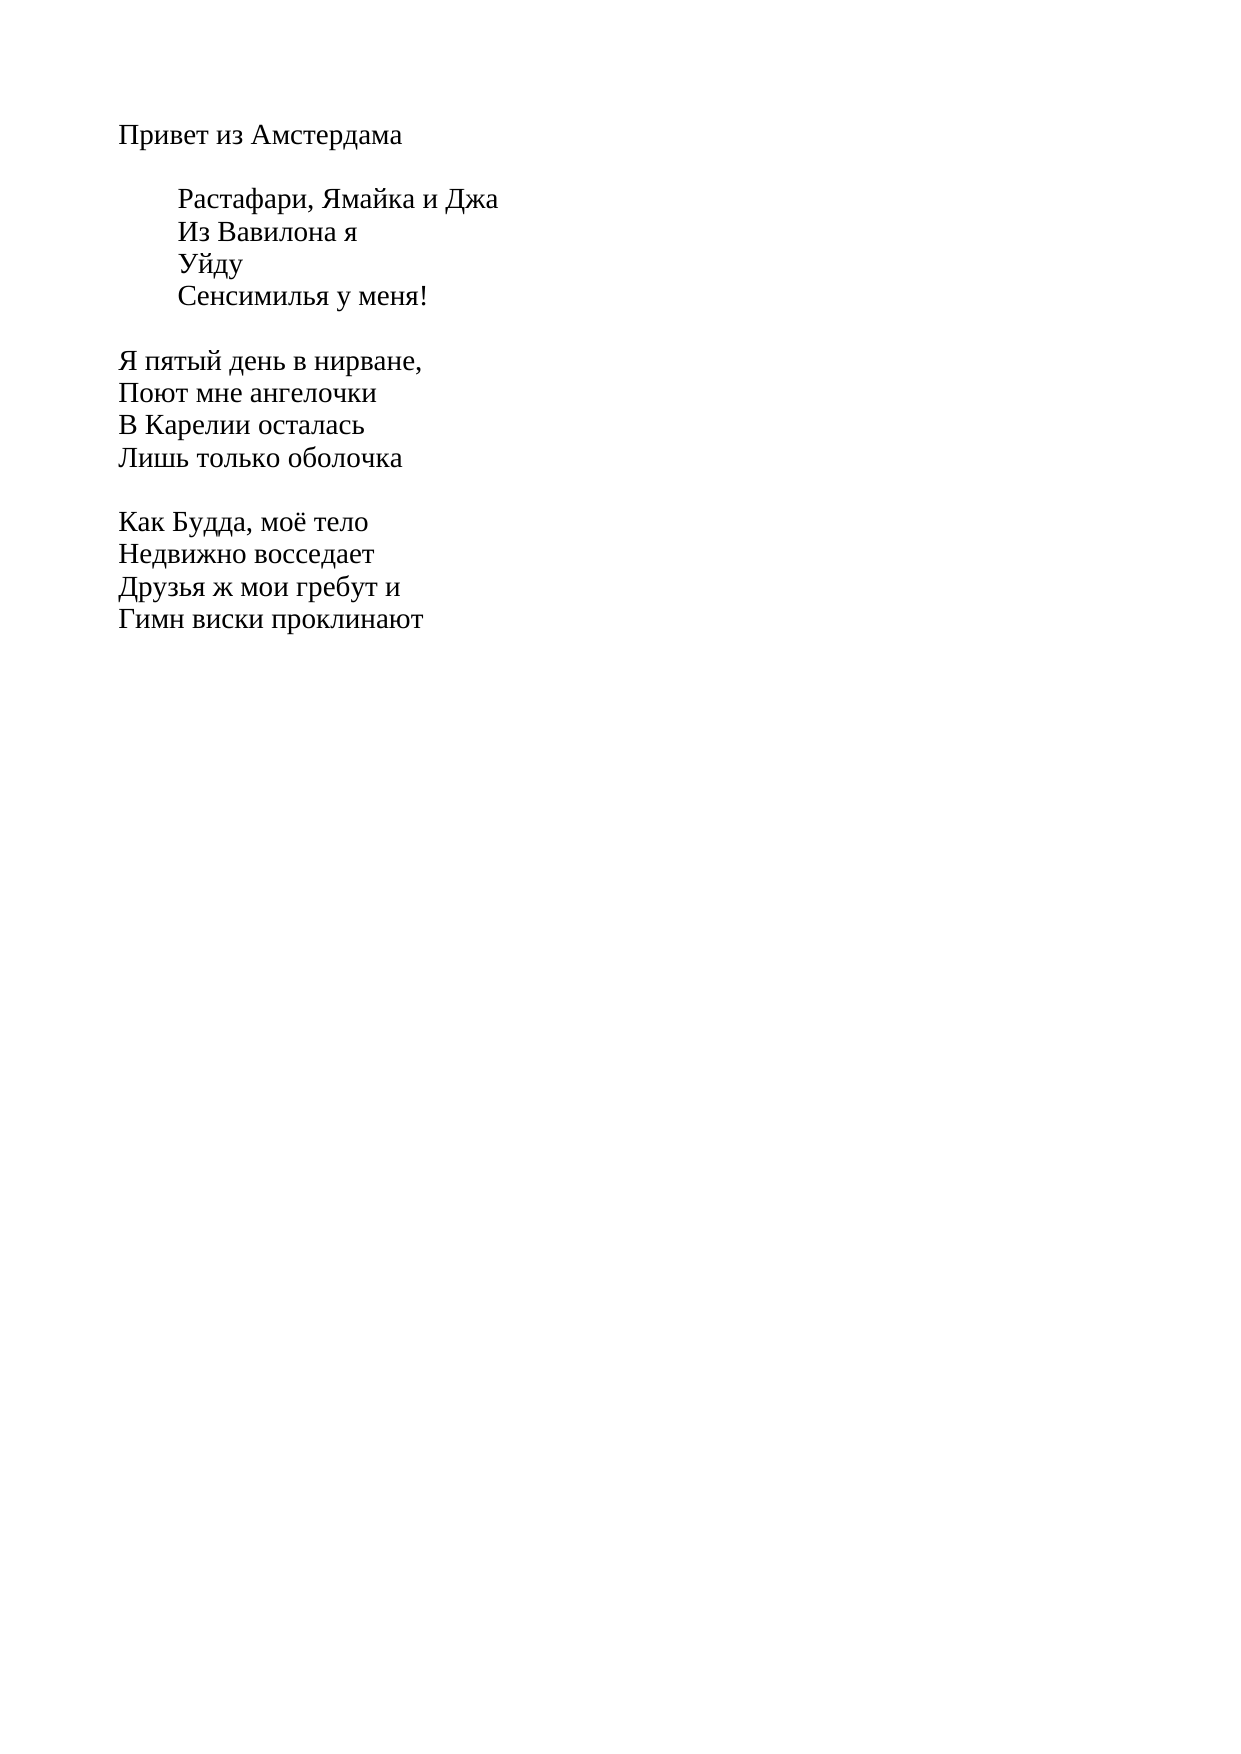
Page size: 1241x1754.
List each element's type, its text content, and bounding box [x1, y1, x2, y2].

text Друзья ж мои гребут и [118, 570, 1122, 602]
text Привет из Амстердама [118, 118, 1122, 150]
text Как Будда, моё тело [118, 506, 1122, 538]
text Поют мне ангелочки [118, 376, 1122, 409]
text Из Вавилона я [177, 215, 1122, 247]
text Сенсимилья у меня! [177, 279, 1122, 312]
text Лишь только оболочка [118, 441, 1122, 473]
text В Карелии осталась [118, 409, 1122, 441]
text Уйду [177, 247, 1122, 279]
text Гимн виски проклинают [118, 602, 1122, 635]
text Растафари, Ямайка и Джа [177, 183, 1122, 215]
text Я пятый день в нирване, [118, 344, 1122, 376]
text Недвижно восседает [118, 538, 1122, 570]
